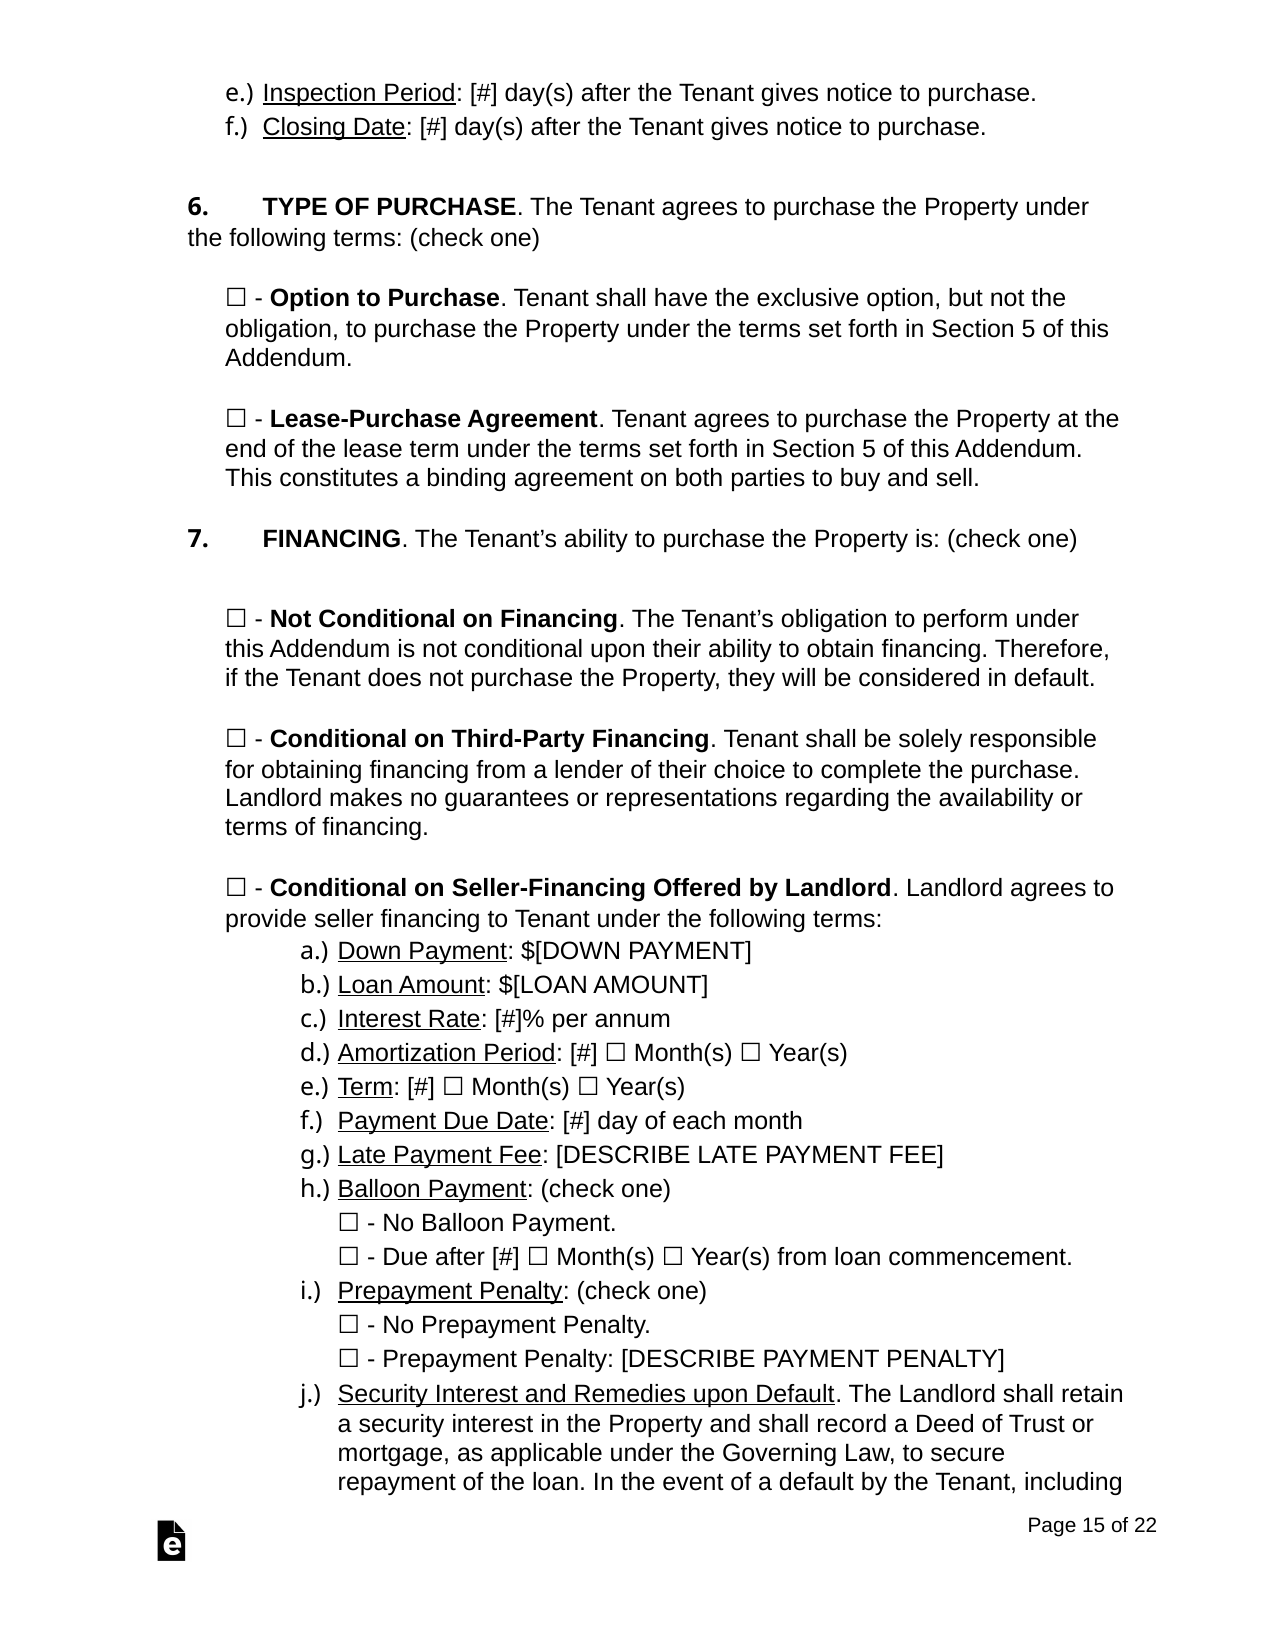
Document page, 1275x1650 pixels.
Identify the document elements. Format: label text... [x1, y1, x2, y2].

list ☐ - Lease-Purchase Agreement. Tenant agrees to purchase the Property at the end of the lease term under the terms set forth in Section 5 of this Addendum. This constitutes a binding agreement on both parties to buy and sell. [225, 400, 1125, 492]
list Loan Amount: $[LOAN AMOUNT] [300, 966, 1125, 1001]
list Term: [#] ☐ Month(s) ☐ Year(s) [300, 1069, 1125, 1103]
list Interest Rate: [#]% per annum [300, 1001, 1125, 1034]
list Security Interest and Remedies upon Default. The Landlord shall retain a security interest in the Property and shall record a Deed of Trust or mortgage, as applicable under the Governing Law, to secure repayment of the loan. In the event of a default by the Tenant, including [300, 1375, 1125, 1496]
list ☐ - Not Conditional on Financing. The Tenant’s obligation to perform under this Addendum is not conditional upon their ability to obtain financing. Therefore, if the Tenant does not purchase the Property, they will be considered in default. [225, 600, 1125, 692]
list ☐ - Conditional on Seller-Financing Offered by Landlord. Landlord agrees to provide seller financing to Tenant under the following terms: [225, 869, 1125, 932]
list Late Payment Fee: [DESCRIBE LATE PAYMENT FEE] [300, 1137, 1125, 1171]
list Down Payment: $[DOWN PAYMENT] [300, 932, 1125, 966]
list Balloon Payment: (check one) [300, 1171, 1125, 1205]
list Prepayment Penalty: (check one) [300, 1273, 1125, 1307]
list ☐ - No Balloon Payment. [337, 1205, 1125, 1239]
list ☐ - Conditional on Third-Party Financing. Tenant shall be solely responsible for obtaining financing from a lender of their choice to complete the purchase. Landlord makes no guarantees or representations regarding the availability or terms of financing. [225, 721, 1125, 841]
list ☐ - No Prepayment Penalty. [337, 1307, 1125, 1341]
list Closing Date: [#] day(s) after the Tenant gives notice to purchase. [225, 109, 1125, 143]
list ☐ - Option to Purchase. Tenant shall have the exclusive option, but not the obligation, to purchase the Property under the terms set forth in Section 5 of this Addendum. [225, 280, 1125, 372]
list FINANCING. The Tenant’s ability to purchase the Property is: (check one) [187, 521, 1125, 555]
list Amortization Period: [#] ☐ Month(s) ☐ Year(s) [300, 1034, 1125, 1069]
list Inspection Period: [#] day(s) after the Tenant gives notice to purchase. [225, 75, 1125, 109]
list ☐ - Prepayment Penalty: [DESCRIBE PAYMENT PENALTY] [337, 1341, 1125, 1375]
list ☐ - Due after [#] ☐ Month(s) ☐ Year(s) from loan commencement. [337, 1239, 1125, 1273]
list Payment Due Date: [#] day of each month [300, 1103, 1125, 1137]
list TYPE OF PURCHASE. The Tenant agrees to purchase the Property under the following terms: (check one) [187, 188, 1125, 251]
